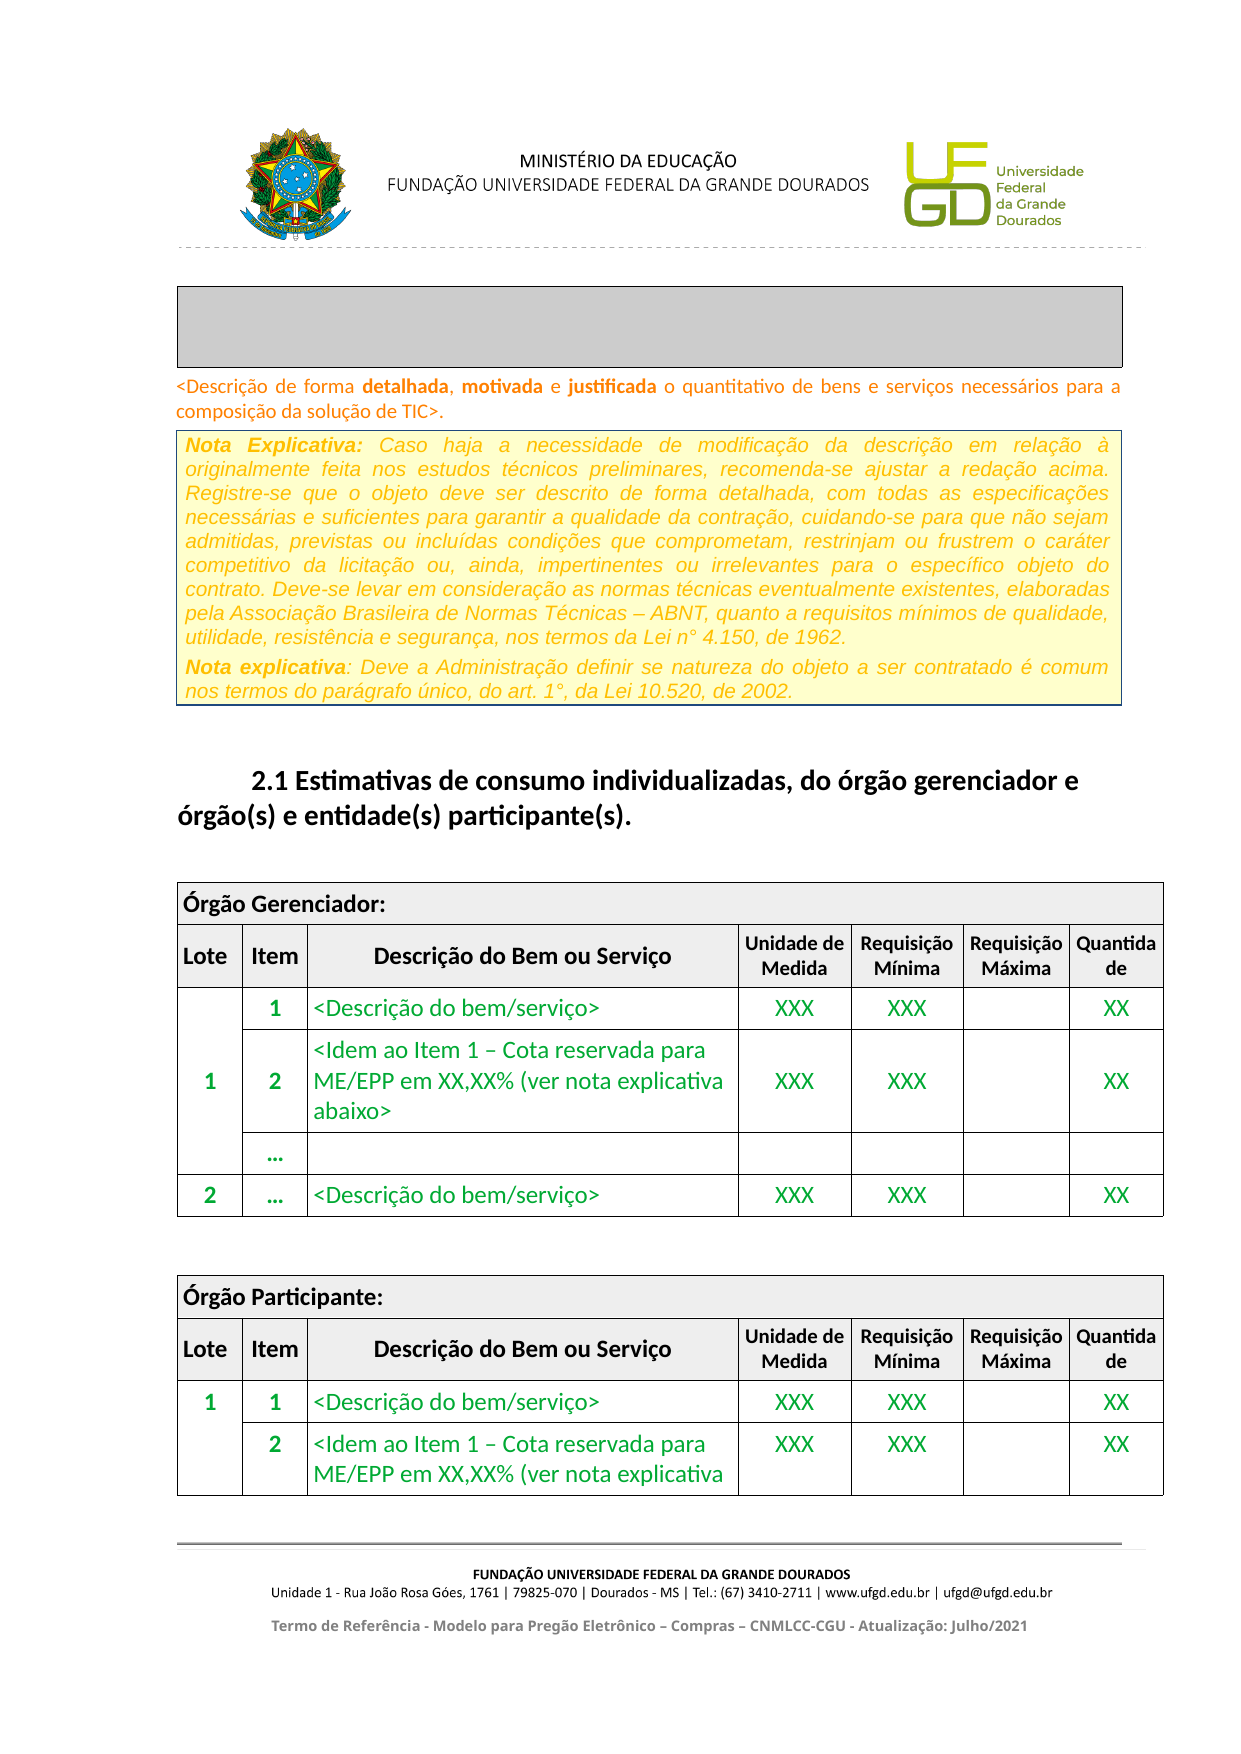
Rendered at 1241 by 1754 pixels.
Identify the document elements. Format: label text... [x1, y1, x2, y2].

table_cell [964, 1381, 1069, 1422]
table_cell Quantidade [1070, 1319, 1163, 1380]
table_cell XXX [852, 988, 963, 1029]
table_cell XX [1070, 1030, 1163, 1132]
table_cell 1 [178, 1381, 242, 1494]
table_cell 2 [178, 1175, 242, 1216]
table_cell XXX [739, 988, 851, 1029]
table_cell Requisição Mínima [852, 925, 963, 987]
picture [177, 118, 1146, 257]
table_cell Requisição Máxima [964, 925, 1069, 987]
table_header Órgão Gerenciador: [178, 883, 1163, 924]
table_cell [739, 1133, 851, 1174]
table_cell … [243, 1133, 307, 1174]
table_cell XX [1070, 1381, 1163, 1422]
table_header Órgão Participante: [178, 1276, 1163, 1317]
table_cell [852, 1133, 963, 1174]
table_cell Lote [178, 1319, 242, 1380]
table_cell Item [243, 1319, 307, 1380]
table_cell 2 [243, 1030, 307, 1132]
table_cell 1 [178, 988, 242, 1174]
table_cell <Idem ao Item 1 – Cota reservada para ME/EPP em XX,XX% (ver nota explicativa abaixo> [308, 1030, 738, 1132]
text <Descrição de forma detalhada, motivada e justificada o quantitativo de bens e serviços necessários para a composição da solução de TIC>. [176, 373, 1122, 424]
table_header [178, 287, 1122, 367]
table_cell 1 [243, 988, 307, 1029]
table_cell <Descrição do bem/serviço> [308, 988, 738, 1029]
picture [177, 1547, 1146, 1616]
table_cell <Descrição do bem/serviço> [308, 1381, 738, 1422]
table_cell [964, 1030, 1069, 1132]
table_cell 2 [243, 1423, 307, 1494]
table_cell [964, 1133, 1069, 1174]
table_cell Lote [178, 925, 242, 987]
table_cell Requisição Mínima [852, 1319, 963, 1380]
table_cell Requisição Máxima [964, 1319, 1069, 1380]
table_cell XXX [852, 1030, 963, 1132]
table_cell Descrição do Bem ou Serviço [308, 1319, 738, 1380]
table_cell 1 [243, 1381, 307, 1422]
table_cell XXX [739, 1423, 851, 1494]
text Nota explicativa: Deve a Administração definir se natureza do objeto a ser contratado é comum nos termos do parágrafo único, do art. 1°, da Lei 10.520, de 2002. [177, 651, 1121, 704]
table_cell XX [1070, 1175, 1163, 1216]
table_cell [308, 1133, 738, 1174]
table_cell XXX [852, 1423, 963, 1494]
table_cell XX [1070, 988, 1163, 1029]
table_cell XXX [852, 1175, 963, 1216]
table_cell XX [1070, 1423, 1163, 1494]
table_cell <Idem ao Item 1 – Cota reservada para ME/EPP em XX,XX% (ver nota explicativa [308, 1423, 738, 1494]
table_cell [964, 988, 1069, 1029]
table_cell XXX [739, 1175, 851, 1216]
table_cell … [243, 1175, 307, 1216]
table_cell Item [243, 925, 307, 987]
table_cell XXX [852, 1381, 963, 1422]
text Nota Explicativa: Caso haja a necessidade de modificação da descrição em relação à originalmente feita nos estudos técnicos preliminares, recomenda-se ajustar a redação acima. Registre-se que o objeto deve ser descrito de forma detalhada, com todas as especificações necessárias e suficientes para garantir a qualidade da contração, cuidando-se para que não sejam admitidas, previstas ou incluídas condições que comprometam, restrinjam ou frustrem o caráter competitivo da licitação ou, ainda, impertinentes ou irrelevantes para o específico objeto do contrato. Deve-se levar em consideração as normas técnicas eventualmente existentes, elaboradas pela Associação Brasileira de Normas Técnicas – ABNT, quanto a requisitos mínimos de qualidade, utilidade, resistência e segurança, nos termos da Lei n° 4.150, de 1962. [177, 431, 1121, 648]
table_cell XXX [739, 1030, 851, 1132]
table_cell Unidade de Medida [739, 1319, 851, 1380]
table_cell [1070, 1133, 1163, 1174]
table_cell <Descrição do bem/serviço> [308, 1175, 738, 1216]
table_cell Descrição do Bem ou Serviço [308, 925, 738, 987]
table_cell [964, 1175, 1069, 1216]
table_cell Quantidade [1070, 925, 1163, 987]
table_cell [964, 1423, 1069, 1494]
table_cell Unidade de Medida [739, 925, 851, 987]
subtitle 2.1 Estimativas de consumo individualizadas, do órgão gerenciador e órgão(s) e entidade(s) participante(s). [177, 762, 1122, 833]
table_cell XXX [739, 1381, 851, 1422]
